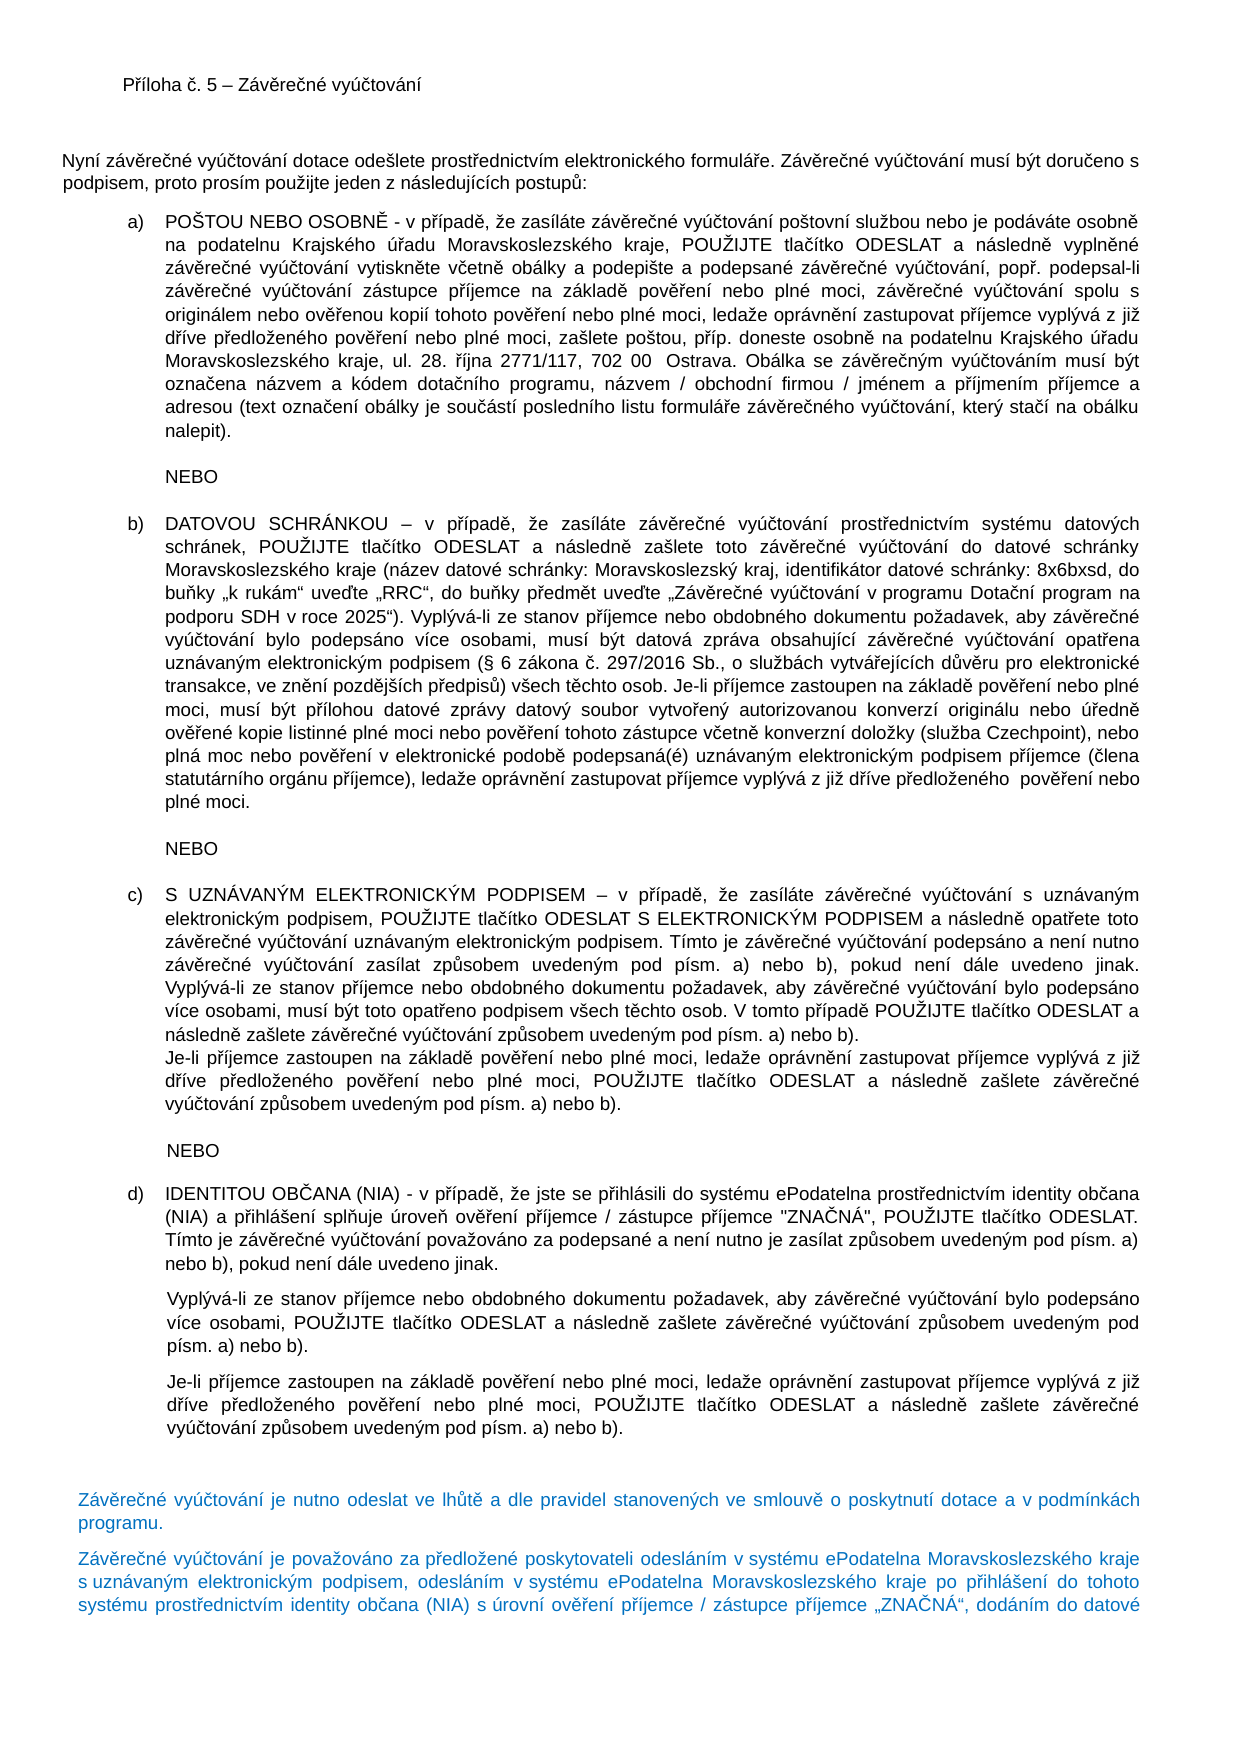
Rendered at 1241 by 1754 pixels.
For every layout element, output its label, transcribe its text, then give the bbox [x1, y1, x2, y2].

list NEBO [165, 838, 1140, 859]
text Závěrečné vyúčtování je považováno za předložené poskytovateli odesláním v systému ePodatelna Moravskoslezského kraje s uznávaným elektronickým podpisem, odesláním v systému ePodatelna Moravskoslezského kraje po přihlášení do tohoto systému prostřednictvím identity občana (NIA) s úrovní ověření příjemce / zástupce příjemce „ZNAČNÁ“, dodáním do datové [78, 1547, 1140, 1615]
list POŠTOU NEBO OSOBNĚ - v případě, že zasíláte závěrečné vyúčtování poštovní službou nebo je podáváte osobně na podatelnu Krajského úřadu Moravskoslezského kraje, POUŽIJTE tlačítko ODESLAT a následně vyplněné závěrečné vyúčtování vytiskněte včetně obálky a podepište a podepsané závěrečné vyúčtování, popř. podepsal-li závěrečné vyúčtování zástupce příjemce na základě pověření nebo plné moci, závěrečné vyúčtování spolu s originálem nebo ověřenou kopií tohoto pověření nebo plné moci, ledaže oprávnění zastupovat příjemce vyplývá z již dříve předloženého pověření nebo plné moci, zašlete poštou, příp. doneste osobně na podatelnu Krajského úřadu Moravskoslezského kraje, ul. 28. října 2771/117, 702 00 Ostrava. Obálka se závěrečným vyúčtováním musí být označena názvem a kódem dotačního programu, názvem / obchodní firmou / jménem a příjmením příjemce a adresou (text označení obálky je součástí posledního listu formuláře závěrečného vyúčtování, který stačí na obálku nalepit). [127, 211, 1140, 441]
list S UZNÁVANÝM ELEKTRONICKÝM PODPISEM – v případě, že zasíláte závěrečné vyúčtování s uznávaným elektronickým podpisem, POUŽIJTE tlačítko ODESLAT S ELEKTRONICKÝM PODPISEM a následně opatřete toto závěrečné vyúčtování uznávaným elektronickým podpisem. Tímto je závěrečné vyúčtování podepsáno a není nutno závěrečné vyúčtování zasílat způsobem uvedeným pod písm. a) nebo b), pokud není dále uvedeno jinak. Vyplývá-li ze stanov příjemce nebo obdobného dokumentu požadavek, aby závěrečné vyúčtování bylo podepsáno více osobami, musí být toto opatřeno podpisem všech těchto osob. V tomto případě POUŽIJTE tlačítko ODESLAT a následně zašlete závěrečné vyúčtování způsobem uvedeným pod písm. a) nebo b). [127, 884, 1140, 1045]
list Je-li příjemce zastoupen na základě pověření nebo plné moci, ledaže oprávnění zastupovat příjemce vyplývá z již dříve předloženého pověření nebo plné moci, POUŽIJTE tlačítko ODESLAT a následně zašlete závěrečné vyúčtování způsobem uvedeným pod písm. a) nebo b). [165, 1047, 1140, 1115]
list DATOVOU SCHRÁNKOU – v případě, že zasíláte závěrečné vyúčtování prostřednictvím systému datových schránek, POUŽIJTE tlačítko ODESLAT a následně zašlete toto závěrečné vyúčtování do datové schránky Moravskoslezského kraje (název datové schránky: Moravskoslezský kraj, identifikátor datové schránky: 8x6bxsd, do buňky „k rukám“ uveďte „RRC“, do buňky předmět uveďte „Závěrečné vyúčtování v programu Dotační program na podporu SDH v roce 2025“). Vyplývá-li ze stanov příjemce nebo obdobného dokumentu požadavek, aby závěrečné vyúčtování bylo podepsáno více osobami, musí být datová zpráva obsahující závěrečné vyúčtování opatřena uznávaným elektronickým podpisem (§ 6 zákona č. 297/2016 Sb., o službách vytvářejících důvěru pro elektronické transakce, ve znění pozdějších předpisů) všech těchto osob. Je-li příjemce zastoupen na základě pověření nebo plné moci, musí být přílohou datové zprávy datový soubor vytvořený autorizovanou konverzí originálu nebo úředně ověřené kopie listinné plné moci nebo pověření tohoto zástupce včetně konverzní doložky (služba Czechpoint), nebo plná moc nebo pověření v elektronické podobě podepsaná(é) uznávaným elektronickým podpisem příjemce (člena statutárního orgánu příjemce), ledaže oprávnění zastupovat příjemce vyplývá z již dříve předloženého pověření nebo plné moci. [127, 512, 1140, 813]
list NEBO [165, 466, 1140, 488]
text Je-li příjemce zastoupen na základě pověření nebo plné moci, ledaže oprávnění zastupovat příjemce vyplývá z již dříve předloženého pověření nebo plné moci, POUŽIJTE tlačítko ODESLAT a následně zašlete závěrečné vyúčtování způsobem uvedeným pod písm. a) nebo b). [167, 1370, 1140, 1438]
text Závěrečné vyúčtování je nutno odeslat ve lhůtě a dle pravidel stanovených ve smlouvě o poskytnutí dotace a v podmínkách programu. [78, 1488, 1140, 1533]
text NEBO [166, 1140, 1140, 1161]
list IDENTITOU OBČANA (NIA) - v případě, že jste se přihlásili do systému ePodatelna prostřednictvím identity občana (NIA) a přihlášení splňuje úroveň ověření příjemce / zástupce příjemce "ZNAČNÁ", POUŽIJTE tlačítko ODESLAT. Tímto je závěrečné vyúčtování považováno za podepsané a není nutno je zasílat způsobem uvedeným pod písm. a) nebo b), pokud není dále uvedeno jinak. [127, 1183, 1140, 1274]
text Nyní závěrečné vyúčtování dotace odešlete prostřednictvím elektronického formuláře. Závěrečné vyúčtování musí být doručeno s podpisem, proto prosím použijte jeden z následujících postupů: [62, 150, 1140, 194]
text Vyplývá-li ze stanov příjemce nebo obdobného dokumentu požadavek, aby závěrečné vyúčtování bylo podepsáno více osobami, POUŽIJTE tlačítko ODESLAT a následně zašlete závěrečné vyúčtování způsobem uvedeným pod písm. a) nebo b). [167, 1288, 1140, 1356]
